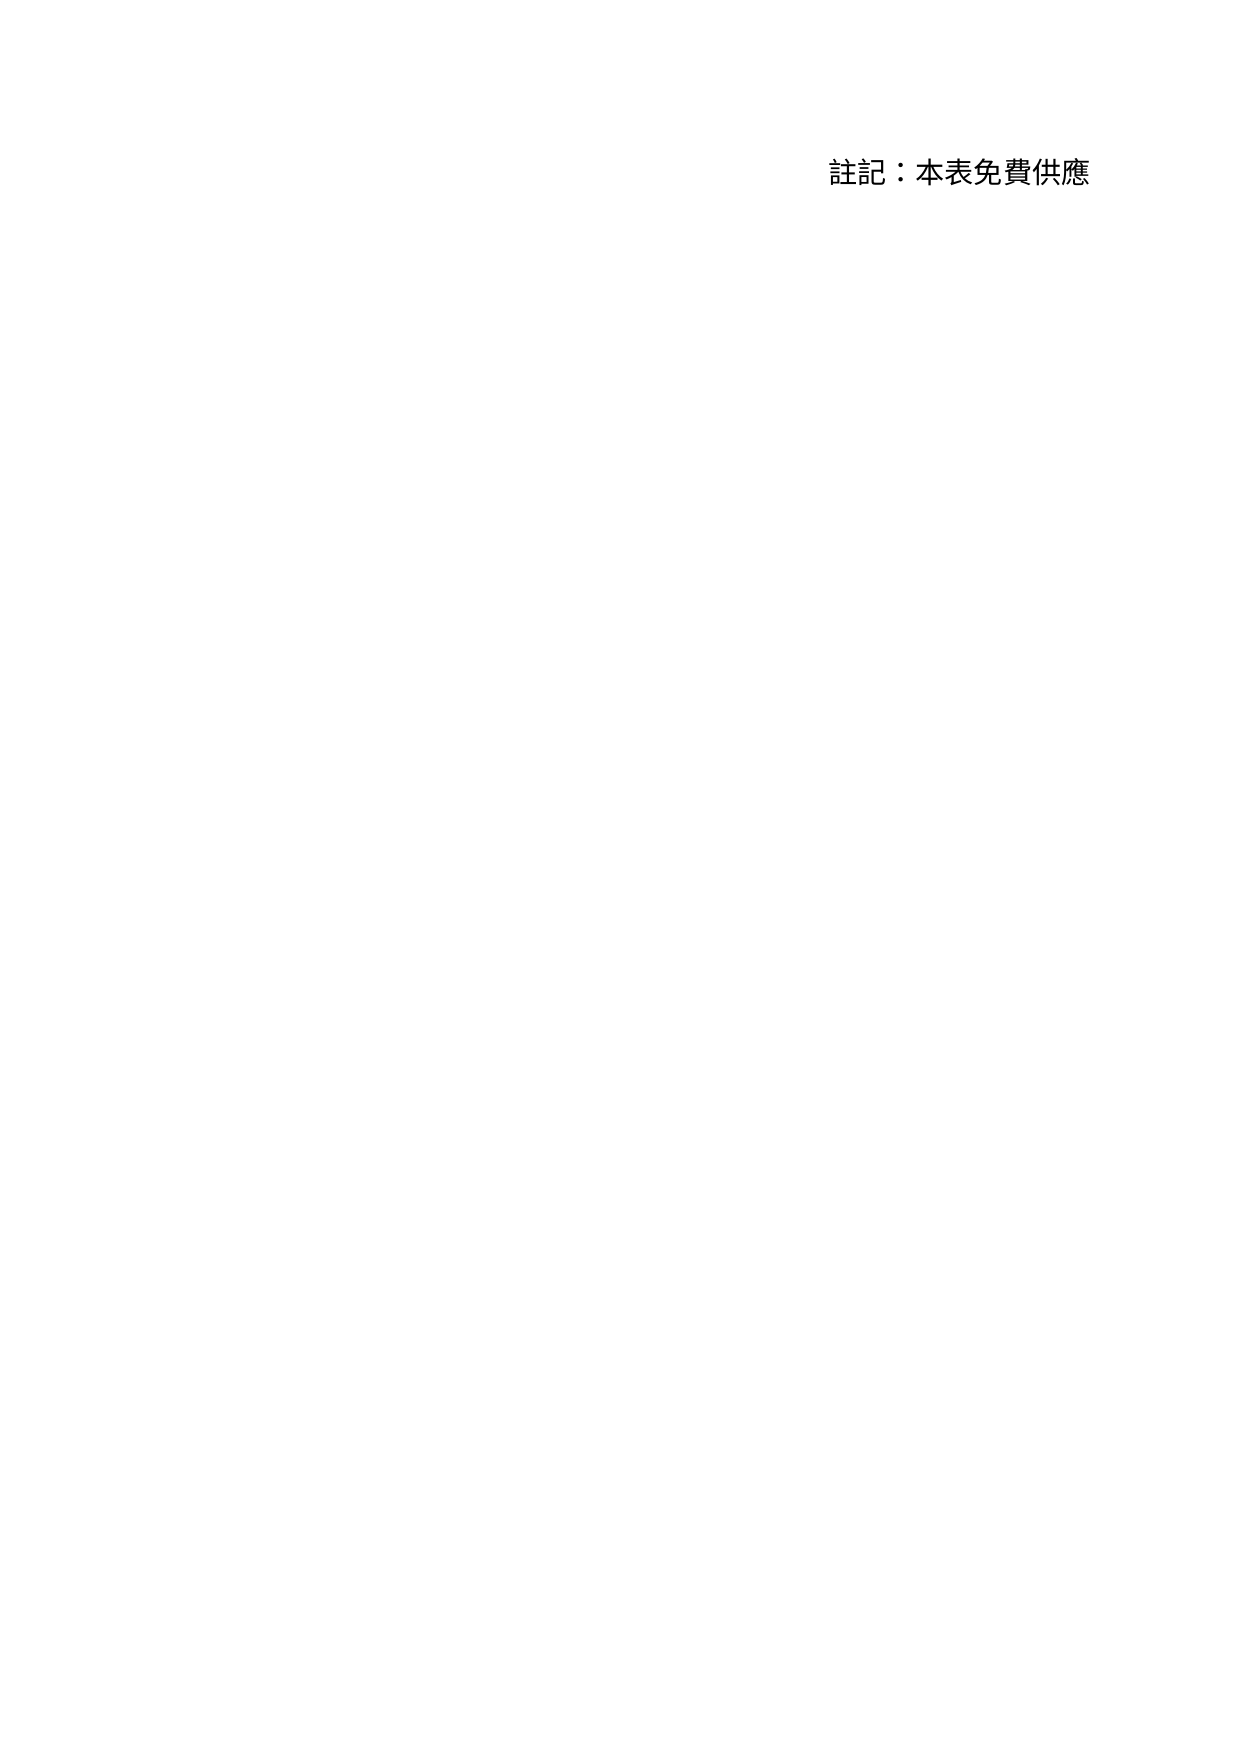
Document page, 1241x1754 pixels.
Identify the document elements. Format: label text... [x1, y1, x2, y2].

text 註記：本表免費供應 [150, 150, 1090, 192]
